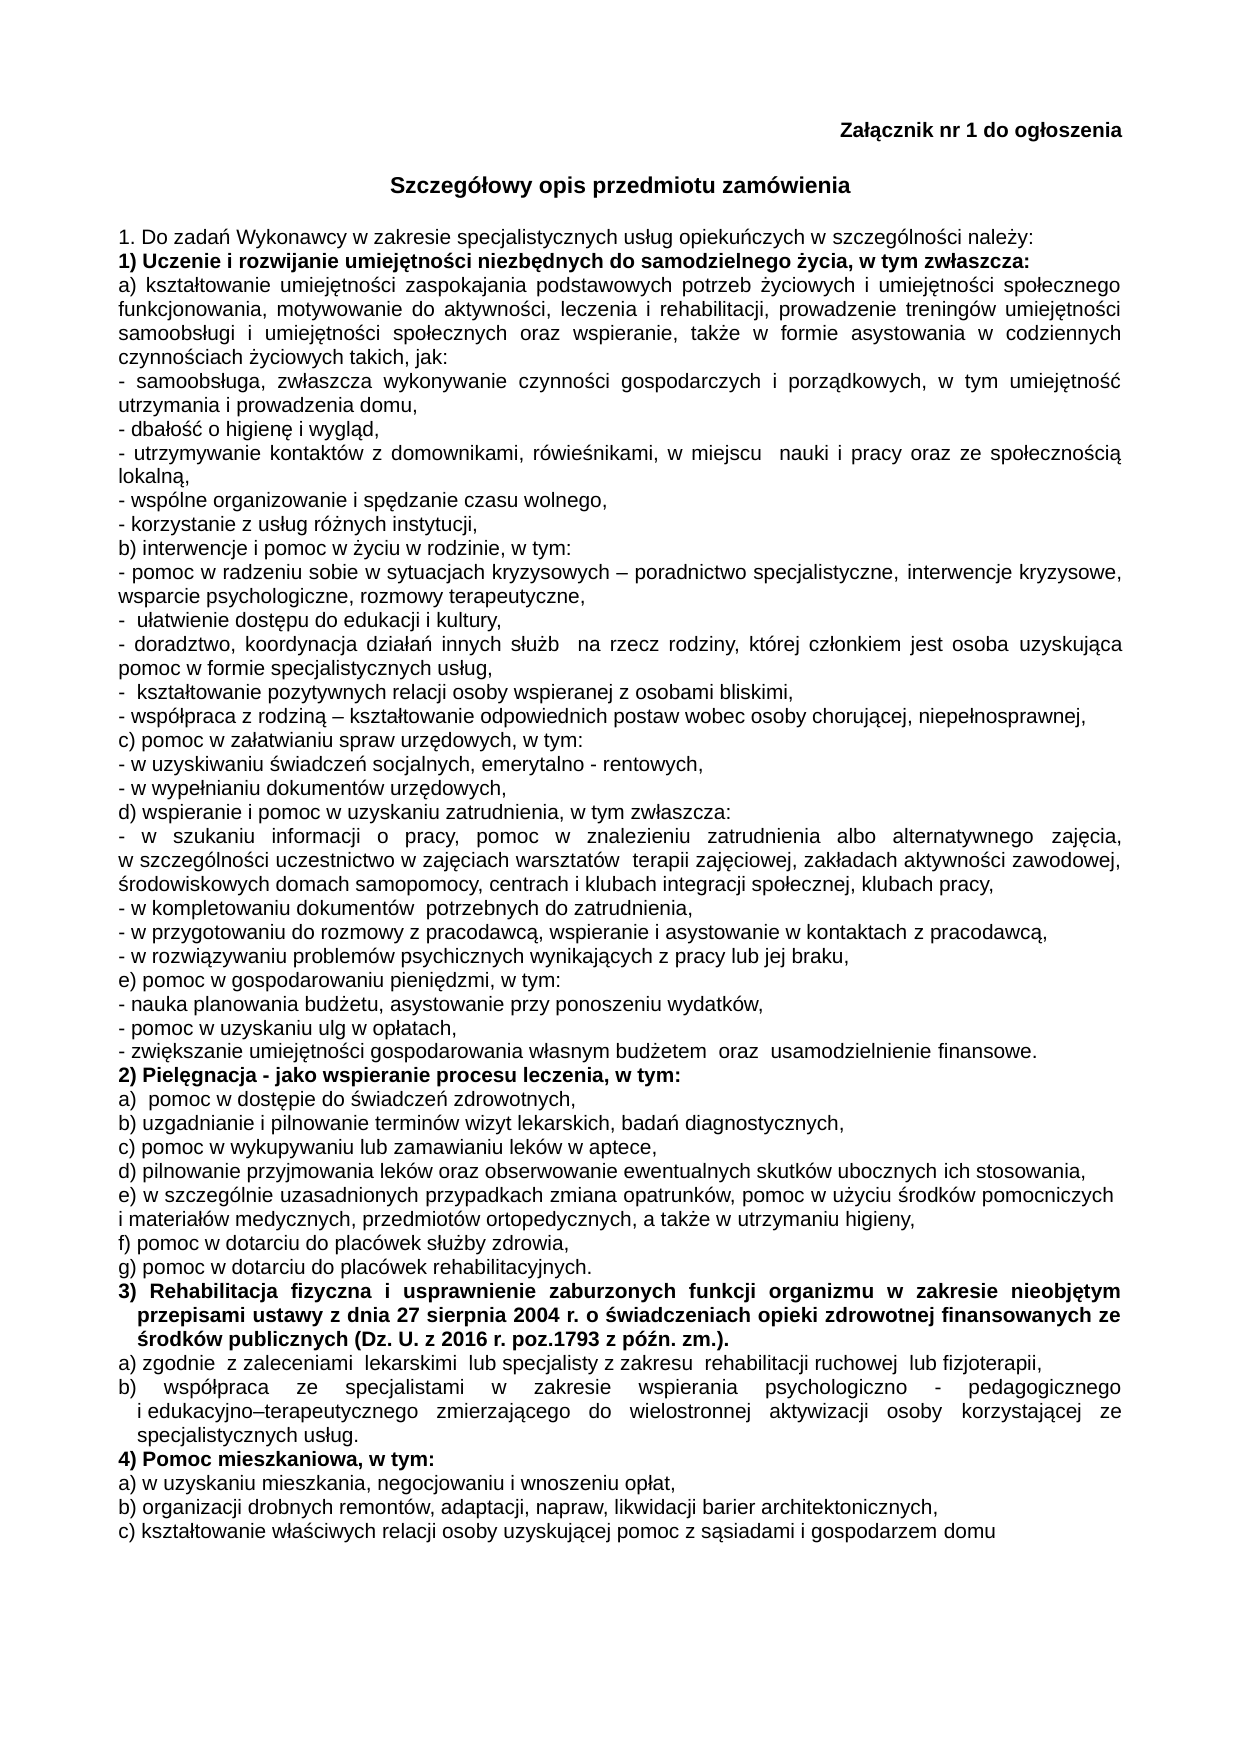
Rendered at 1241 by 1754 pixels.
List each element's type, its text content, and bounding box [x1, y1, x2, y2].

text - nauka planowania budżetu, asystowanie przy ponoszeniu wydatków, [118, 991, 1122, 1015]
text b) współpraca ze specjalistami w zakresie wspierania psychologiczno - pedagogicznego i edukacyjno–terapeutycznego zmierzającego do wielostronnej aktywizacji osoby korzystającej ze specjalistycznych usług. [118, 1375, 1122, 1447]
text - dbałość o higienę i wygląd, [118, 416, 1122, 440]
text f) pomoc w dotarciu do placówek służby zdrowia, [118, 1231, 1122, 1255]
text - w kompletowaniu dokumentów potrzebnych do zatrudnienia, [118, 896, 1122, 919]
text - utrzymywanie kontaktów z domownikami, rówieśnikami, w miejscu nauki i pracy oraz ze społecznością lokalną, [118, 440, 1122, 488]
text - pomoc w uzyskaniu ulg w opłatach, [118, 1015, 1122, 1039]
text d) wspieranie i pomoc w uzyskaniu zatrudnienia, w tym zwłaszcza: [118, 800, 1122, 824]
text - kształtowanie pozytywnych relacji osoby wspieranej z osobami bliskimi, [118, 680, 1122, 704]
text b) interwencje i pomoc w życiu w rodzinie, w tym: [118, 536, 1122, 560]
text 3) Rehabilitacja fizyczna i usprawnienie zaburzonych funkcji organizmu w zakresie nieobjętym przepisami ustawy z dnia 27 sierpnia 2004 r. o świadczeniach opieki zdrowotnej finansowanych ze środków publicznych (Dz. U. z 2016 r. poz.1793 z późn. zm.). [118, 1279, 1122, 1351]
text - w wypełnianiu dokumentów urzędowych, [118, 776, 1122, 800]
text - współpraca z rodziną – kształtowanie odpowiednich postaw wobec osoby chorującej, niepełnosprawnej, [118, 704, 1122, 728]
text - doradztwo, koordynacja działań innych służb na rzecz rodziny, której członkiem jest osoba uzyskująca pomoc w formie specjalistycznych usług, [118, 632, 1122, 680]
text 1) Uczenie i rozwijanie umiejętności niezbędnych do samodzielnego życia, w tym zwłaszcza: [118, 249, 1122, 273]
text - ułatwienie dostępu do edukacji i kultury, [118, 608, 1122, 632]
text - korzystanie z usług różnych instytucji, [118, 512, 1122, 536]
text - zwiększanie umiejętności gospodarowania własnym budżetem oraz usamodzielnienie finansowe. [118, 1039, 1122, 1063]
text a) zgodnie z zaleceniami lekarskimi lub specjalisty z zakresu rehabilitacji ruchowej lub fizjoterapii, [118, 1351, 1122, 1375]
text c) pomoc w załatwianiu spraw urzędowych, w tym: [118, 728, 1122, 752]
text - w szukaniu informacji o pracy, pomoc w znalezieniu zatrudnienia albo alternatywnego zajęcia, w szczególności uczestnictwo w zajęciach warsztatów terapii zajęciowej, zakładach aktywności zawodowej, środowiskowych domach samopomocy, centrach i klubach integracji społecznej, klubach pracy, [118, 824, 1122, 896]
text b) organizacji drobnych remontów, adaptacji, napraw, likwidacji barier architektonicznych, [118, 1494, 1122, 1518]
text - w przygotowaniu do rozmowy z pracodawcą, wspieranie i asystowanie w kontaktach z pracodawcą, [118, 919, 1122, 943]
text a) pomoc w dostępie do świadczeń zdrowotnych, [118, 1087, 1122, 1111]
text Szczegółowy opis przedmiotu zamówienia [118, 172, 1122, 198]
text 1. Do zadań Wykonawcy w zakresie specjalistycznych usług opiekuńczych w szczególności należy: [118, 225, 1122, 249]
text - samoobsługa, zwłaszcza wykonywanie czynności gospodarczych i porządkowych, w tym umiejętność utrzymania i prowadzenia domu, [118, 368, 1122, 416]
text c) pomoc w wykupywaniu lub zamawianiu leków w aptece, [118, 1135, 1122, 1159]
text b) uzgadnianie i pilnowanie terminów wizyt lekarskich, badań diagnostycznych, [118, 1111, 1122, 1135]
text - pomoc w radzeniu sobie w sytuacjach kryzysowych – poradnictwo specjalistyczne, interwencje kryzysowe, wsparcie psychologiczne, rozmowy terapeutyczne, [118, 560, 1122, 608]
text a) kształtowanie umiejętności zaspokajania podstawowych potrzeb życiowych i umiejętności społecznego funkcjonowania, motywowanie do aktywności, leczenia i rehabilitacji, prowadzenie treningów umiejętności samoobsługi i umiejętności społecznych oraz wspieranie, także w formie asystowania w codziennych czynnościach życiowych takich, jak: [118, 273, 1122, 368]
text - w rozwiązywaniu problemów psychicznych wynikających z pracy lub jej braku, [118, 943, 1122, 967]
text e) pomoc w gospodarowaniu pieniędzmi, w tym: [118, 967, 1122, 991]
text Załącznik nr 1 do ogłoszenia [118, 118, 1122, 142]
text 2) Pielęgnacja - jako wspieranie procesu leczenia, w tym: [118, 1063, 1122, 1087]
text c) kształtowanie właściwych relacji osoby uzyskującej pomoc z sąsiadami i gospodarzem domu [118, 1518, 1122, 1542]
text 4) Pomoc mieszkaniowa, w tym: [118, 1447, 1122, 1471]
text d) pilnowanie przyjmowania leków oraz obserwowanie ewentualnych skutków ubocznych ich stosowania, [118, 1159, 1122, 1183]
text a) w uzyskaniu mieszkania, negocjowaniu i wnoszeniu opłat, [118, 1471, 1122, 1494]
text - wspólne organizowanie i spędzanie czasu wolnego, [118, 488, 1122, 512]
text - w uzyskiwaniu świadczeń socjalnych, emerytalno - rentowych, [118, 752, 1122, 776]
text e) w szczególnie uzasadnionych przypadkach zmiana opatrunków, pomoc w użyciu środków pomocniczych i materiałów medycznych, przedmiotów ortopedycznych, a także w utrzymaniu higieny, [118, 1183, 1122, 1231]
text g) pomoc w dotarciu do placówek rehabilitacyjnych. [118, 1255, 1122, 1279]
